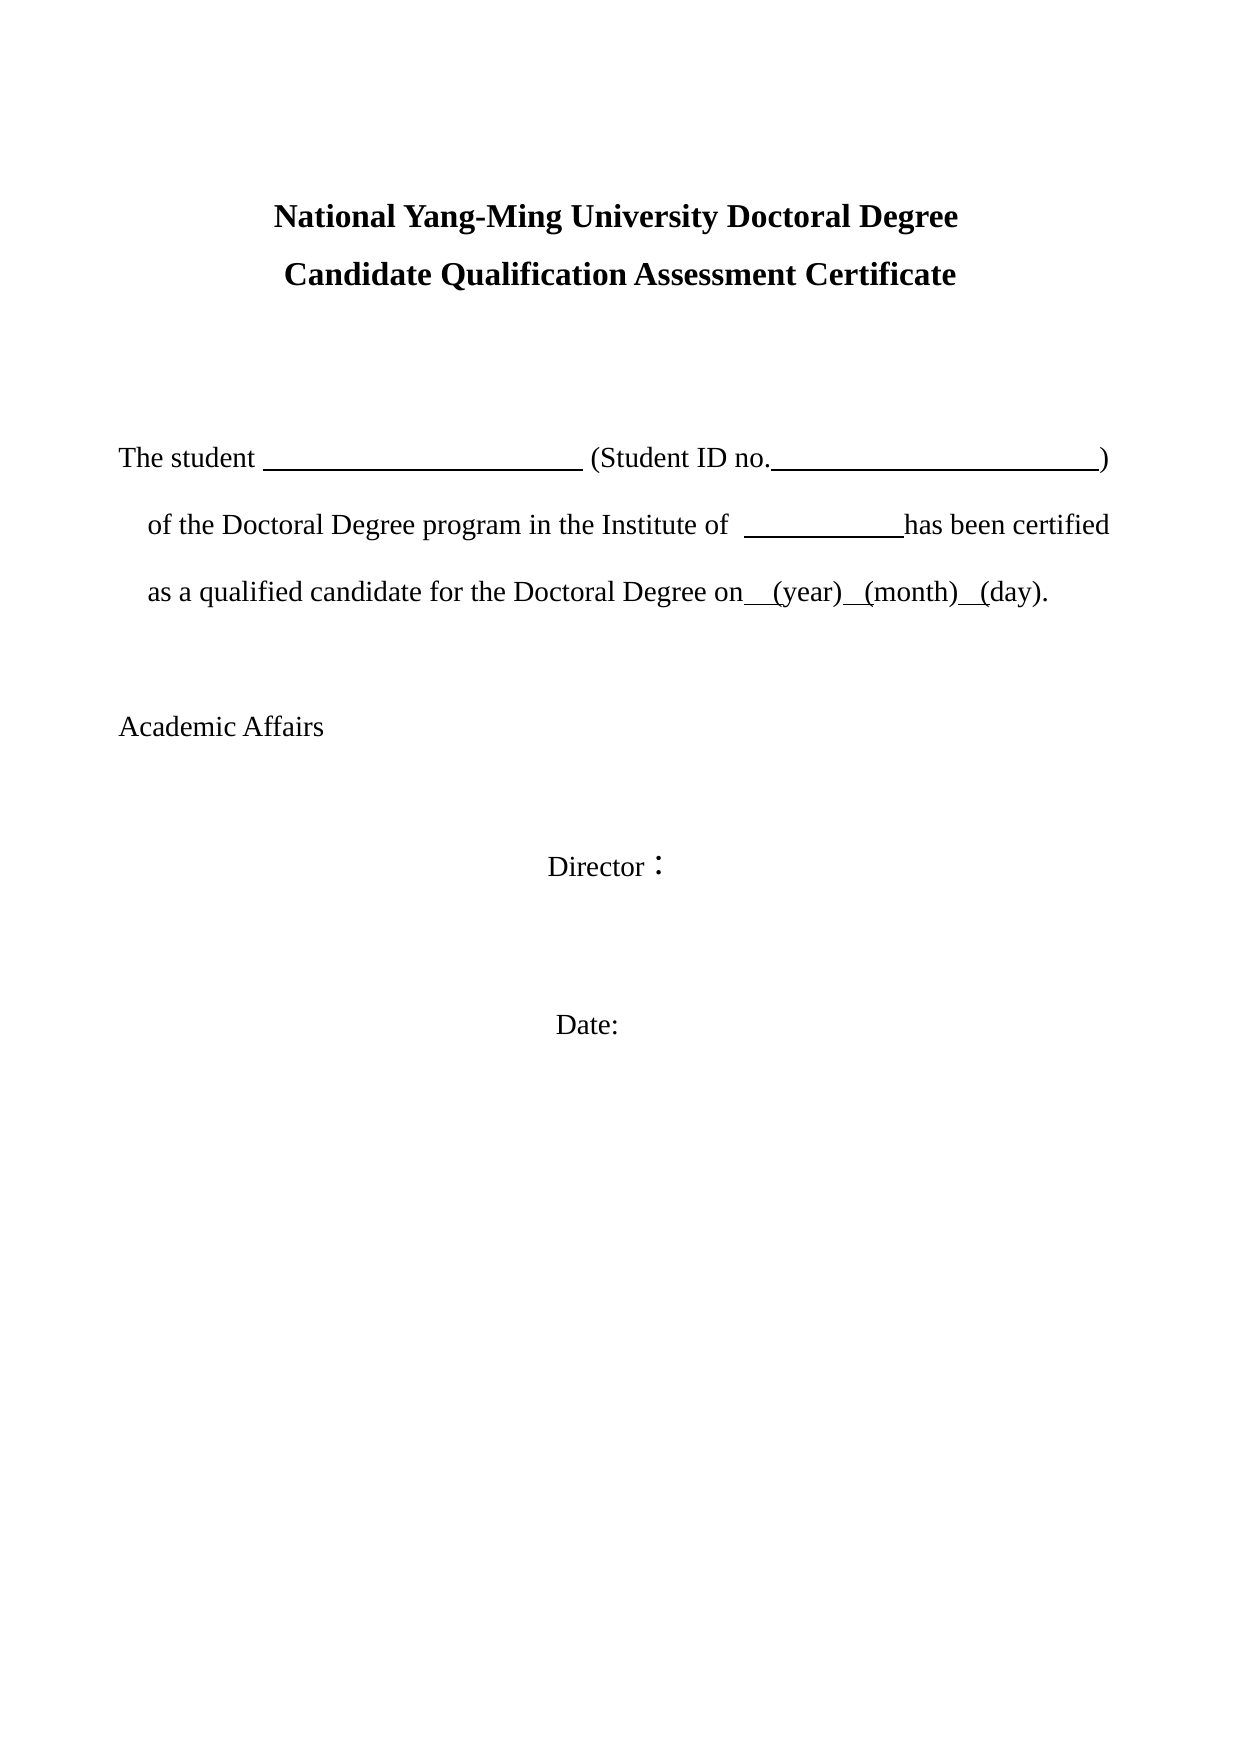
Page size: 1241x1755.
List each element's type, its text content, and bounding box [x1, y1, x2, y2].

text Date: [118, 994, 1064, 1046]
text National Yang-Ming University Doctoral Degree [118, 197, 1122, 235]
text Academic Affairs [118, 709, 1122, 742]
text Director： [118, 843, 1122, 885]
text Candidate Qualification Assessment Certificate [118, 254, 1122, 292]
text The student (Student ID no. ) of the Doctoral Degree program in the Institute of has been certified as a qualified candidate for the Doctoral Degree on (year) (month) (day). [118, 440, 1122, 608]
